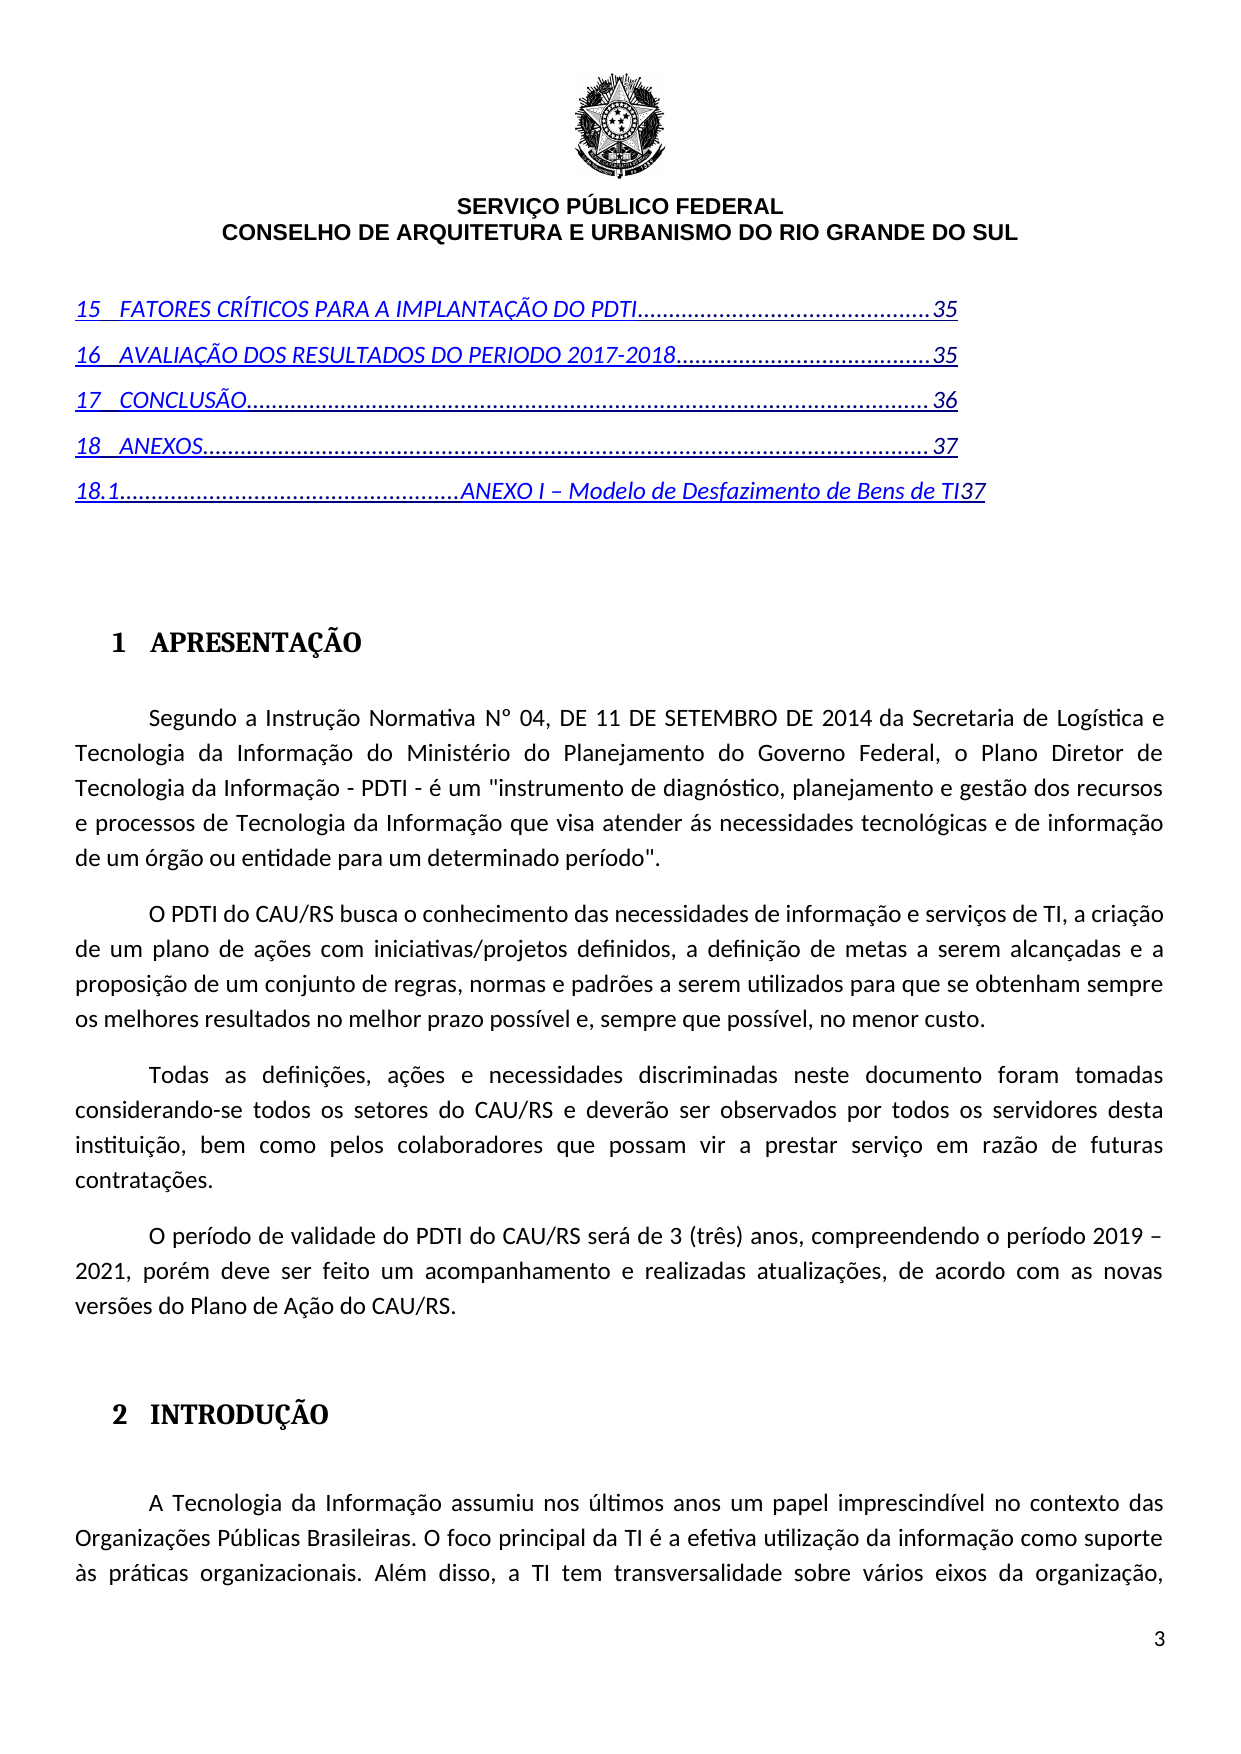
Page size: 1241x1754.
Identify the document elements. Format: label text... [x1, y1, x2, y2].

text 18 ANEXOS 37 [75, 430, 1165, 460]
text 16 AVALIAÇÃO DOS RESULTADOS DO PERIODO 2017-2018 35 [75, 339, 1165, 369]
text Todas as definições, ações e necessidades discriminadas neste documento foram tomadas considerando-se todos os setores do CAU/RS e deverão ser observados por todos os servidores desta instituição, bem como pelos colaboradores que possam vir a prestar serviço em razão de futuras contratações. [75, 1059, 1165, 1194]
subtitle INTRODUÇÃO [112, 1398, 1165, 1431]
text 18.1 ANEXO I – Modelo de Desfazimento de Bens de TI 37 [75, 475, 1165, 506]
text 15 FATORES CRÍTICOS PARA A IMPLANTAÇÃO DO PDTI 35 [75, 294, 1165, 324]
text 17 CONCLUSÃO 36 [75, 384, 1165, 415]
text Segundo a Instrução Normativa Nº 04, DE 11 DE SETEMBRO DE 2014 da Secretaria de Logística e Tecnologia da Informação do Ministério do Planejamento do Governo Federal, o Plano Diretor de Tecnologia da Informação - PDTI - é um "instrumento de diagnóstico, planejamento e gestão dos recursos e processos de Tecnologia da Informação que visa atender ás necessidades tecnológicas e de informação de um órgão ou entidade para um determinado período". [75, 702, 1165, 873]
text A Tecnologia da Informação assumiu nos últimos anos um papel imprescindível no contexto das Organizações Públicas Brasileiras. O foco principal da TI é a efetiva utilização da informação como suporte às práticas organizacionais. Além disso, a TI tem transversalidade sobre vários eixos da organização, [75, 1487, 1165, 1587]
text O período de validade do PDTI do CAU/RS será de 3 (três) anos, compreendendo o período 2019 – 2021, porém deve ser feito um acompanhamento e realizadas atualizações, de acordo com as novas versões do Plano de Ação do CAU/RS. [75, 1220, 1165, 1320]
text O PDTI do CAU/RS busca o conhecimento das necessidades de informação e serviços de TI, a criação de um plano de ações com iniciativas/projetos definidos, a definição de metas a serem alcançadas e a proposição de um conjunto de regras, normas e padrões a serem utilizados para que se obtenham sempre os melhores resultados no melhor prazo possível e, sempre que possível, no menor custo. [75, 898, 1165, 1034]
subtitle APRESENTAÇÃO [112, 626, 1165, 659]
